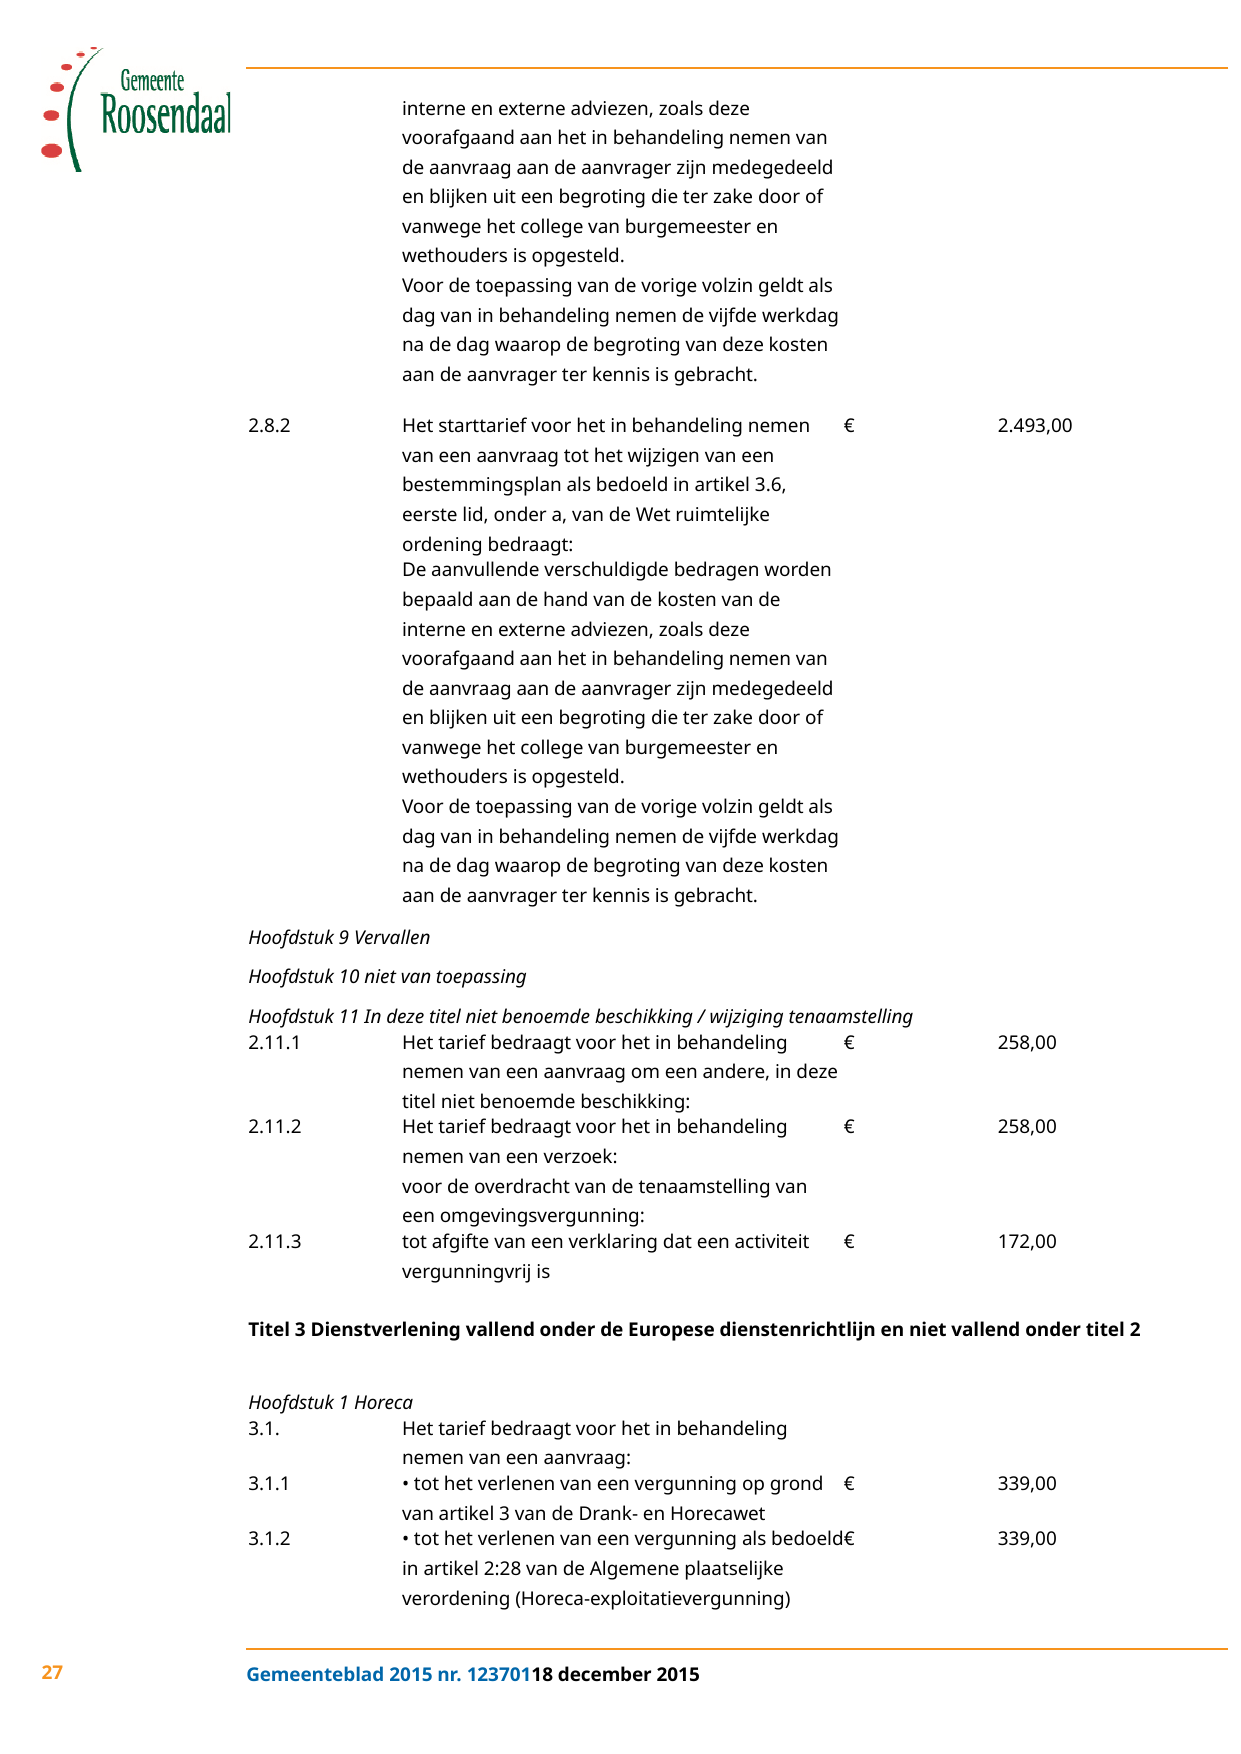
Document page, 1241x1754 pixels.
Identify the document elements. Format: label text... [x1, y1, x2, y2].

table_cell € [844, 1470, 998, 1526]
table_header Het tarief bedraagt voor het in behandeling nemen van een aanvraag om een andere, in deze titel niet benoemde beschikking: [402, 1029, 844, 1114]
picture [41, 47, 231, 172]
table_header 3.1. [248, 1415, 402, 1470]
table_header € [844, 1029, 998, 1114]
table_cell [402, 387, 844, 412]
table_cell [248, 95, 402, 387]
table_cell [844, 387, 998, 412]
table_cell Het starttarief voor het in behandeling nemen van een aanvraag tot het wijzigen van een bestemmingsplan als bedoeld in artikel 3.6, eerste lid, onder a, van de Wet ruimtelijke ordening bedraagt: [402, 413, 844, 557]
table_cell tot afgifte van een verklaring dat een activiteit vergunningvrij is [402, 1228, 844, 1283]
table_cell [998, 95, 1152, 387]
table_cell 258,00 [998, 1114, 1152, 1228]
text Hoofdstuk 9 Vervallen [248, 924, 1152, 950]
text Hoofdstuk 11 In deze titel niet benoemde beschikking / wijziging tenaamstelling [248, 1003, 1152, 1029]
text Hoofdstuk 1 Horeca [248, 1389, 1152, 1415]
table_cell [998, 557, 1152, 908]
table_cell € [844, 1526, 998, 1610]
table_cell 2.11.3 [248, 1228, 402, 1283]
table_cell 339,00 [998, 1470, 1152, 1526]
table_header [998, 1415, 1152, 1470]
text Titel 3 Dienstverlening vallend onder de Europese dienstenrichtlijn en niet vallend onder titel 2 [248, 1316, 1152, 1342]
table_header [844, 1415, 998, 1470]
table_header 258,00 [998, 1029, 1152, 1114]
table_cell 2.11.2 [248, 1114, 402, 1228]
table_cell [998, 387, 1152, 412]
table_cell 3.1.2 [248, 1526, 402, 1610]
table_cell 3.1.1 [248, 1470, 402, 1526]
table_header 2.11.1 [248, 1029, 402, 1114]
table_cell 172,00 [998, 1228, 1152, 1283]
table_cell Het tarief bedraagt voor het in behandeling nemen van een verzoek: voor de overdracht van de tenaamstelling van een omgevingsvergunning: [402, 1114, 844, 1228]
table_cell • tot het verlenen van een vergunning op grond van artikel 3 van de Drank- en Horecawet [402, 1470, 844, 1526]
table_cell € [844, 413, 998, 557]
table_cell 339,00 [998, 1526, 1152, 1610]
table_cell [844, 557, 998, 908]
table_cell € [844, 1228, 998, 1283]
table_cell De aanvullende verschuldigde bedragen worden bepaald aan de hand van de kosten van de interne en externe adviezen, zoals deze voorafgaand aan het in behandeling nemen van de aanvraag aan de aanvrager zijn medegedeeld en blijken uit een begroting die ter zake door of vanwege het college van burgemeester en wethouders is opgesteld. Voor de toepassing van de vorige volzin geldt als dag van in behandeling nemen de vijfde werkdag na de dag waarop de begroting van deze kosten aan de aanvrager ter kennis is gebracht. [402, 557, 844, 908]
table_cell interne en externe adviezen, zoals deze voorafgaand aan het in behandeling nemen van de aanvraag aan de aanvrager zijn medegedeeld en blijken uit een begroting die ter zake door of vanwege het college van burgemeester en wethouders is opgesteld. Voor de toepassing van de vorige volzin geldt als dag van in behandeling nemen de vijfde werkdag na de dag waarop de begroting van deze kosten aan de aanvrager ter kennis is gebracht. [402, 95, 844, 387]
table_cell [248, 557, 402, 908]
text Hoofdstuk 10 niet van toepassing [248, 964, 1152, 989]
table_cell € [844, 1114, 998, 1228]
table_cell [844, 95, 998, 387]
table_cell 2.493,00 [998, 413, 1152, 557]
table_cell • tot het verlenen van een vergunning als bedoeld in artikel 2:28 van de Algemene plaatselijke verordening (Horeca-exploitatievergunning) [402, 1526, 844, 1610]
table_cell 2.8.2 [248, 413, 402, 557]
table_cell [248, 387, 402, 412]
table_header Het tarief bedraagt voor het in behandeling nemen van een aanvraag: [402, 1415, 844, 1470]
